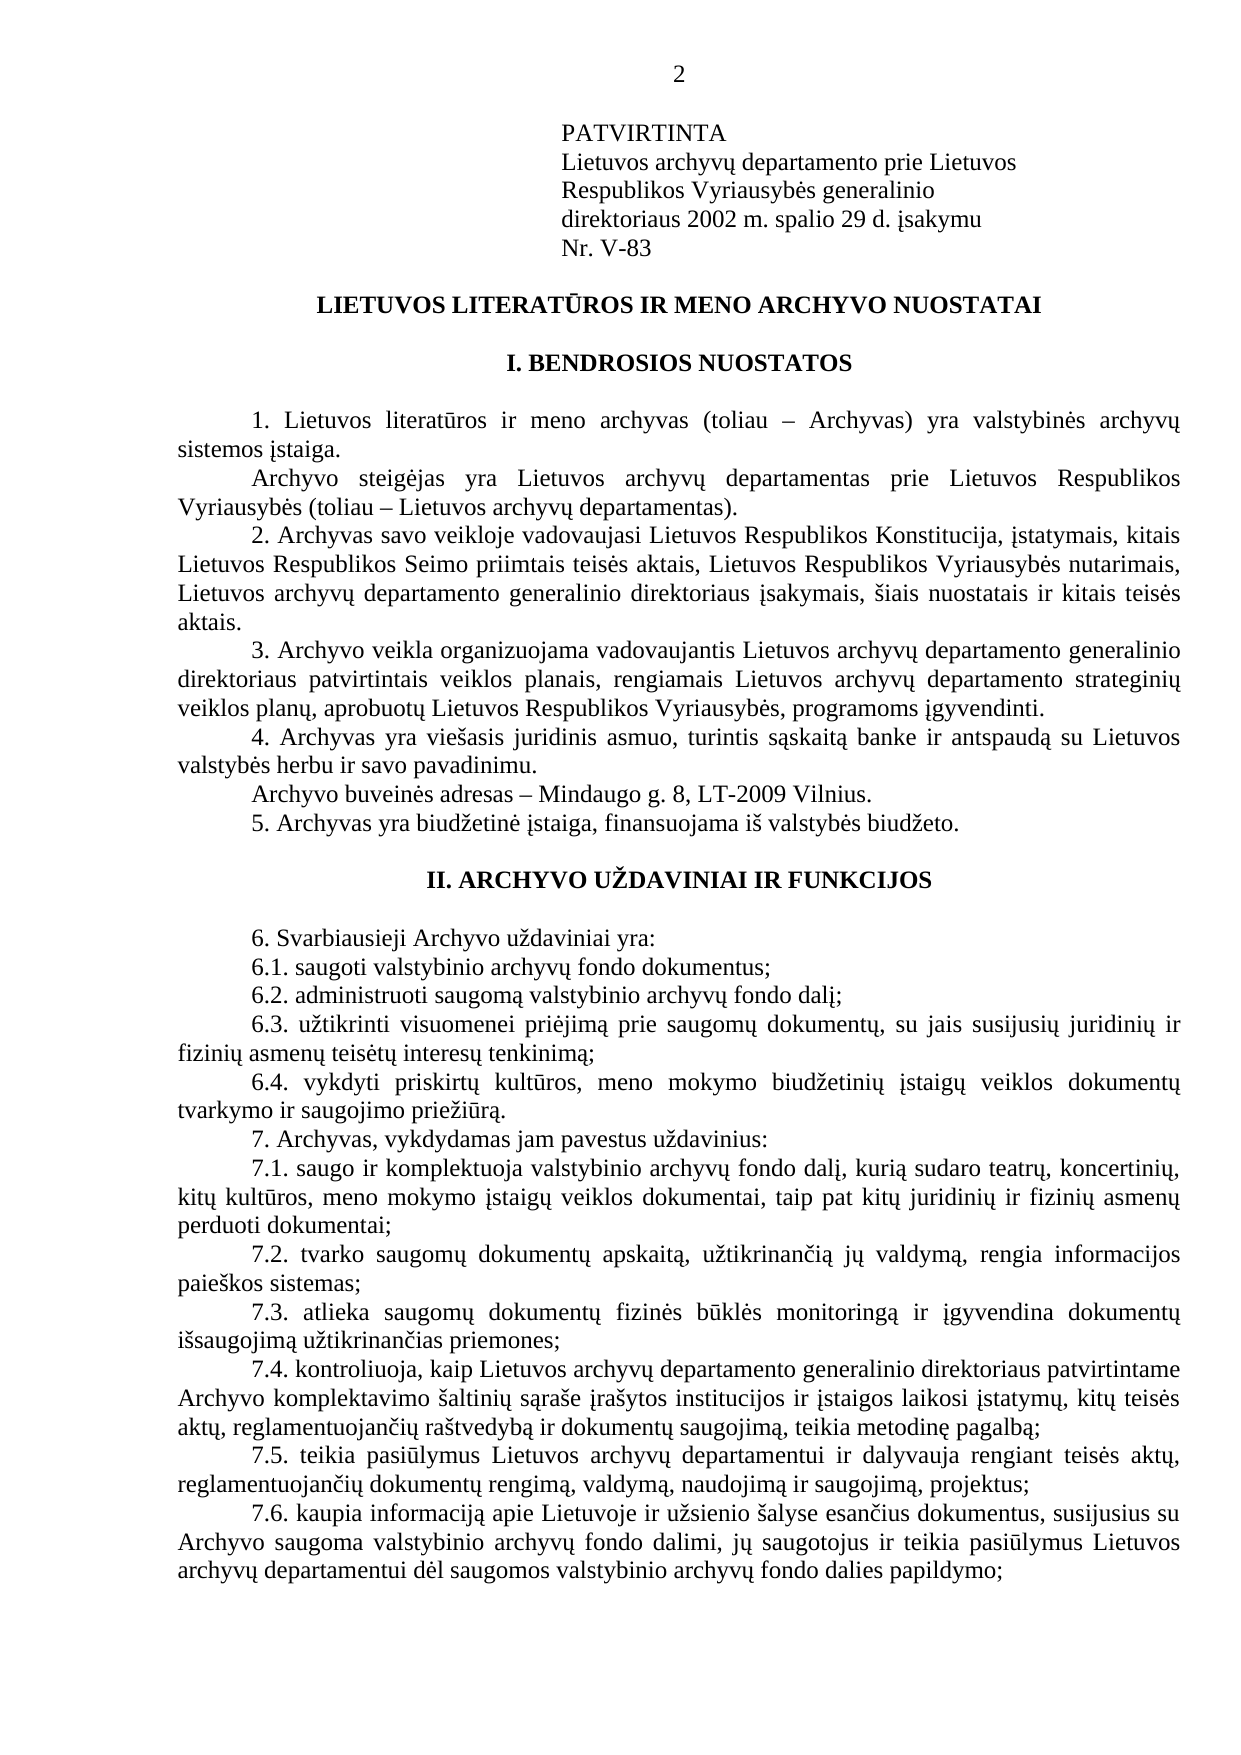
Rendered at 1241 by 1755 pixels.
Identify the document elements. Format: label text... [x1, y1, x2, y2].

text Lietuvos archyvų departamento prie Lietuvos [177, 147, 1181, 176]
text 6.1. saugoti valstybinio archyvų fondo dokumentus; [177, 952, 1181, 981]
text II. ARCHYVO UŽDAVINIAI IR FUNKCIJOS [177, 866, 1181, 894]
text I. BENDROSIOS NUOSTATOS [177, 348, 1181, 377]
text 4. Archyvas yra viešasis juridinis asmuo, turintis sąskaitą banke ir antspaudą su Lietuvos valstybės herbu ir savo pavadinimu. [177, 722, 1181, 779]
text LIETUVOS LITERATŪROS IR MENO ARCHYVO NUOSTATAI [177, 291, 1181, 319]
text 6.2. administruoti saugomą valstybinio archyvų fondo dalį; [177, 981, 1181, 1009]
text 7. Archyvas, vykdydamas jam pavestus uždavinius: [177, 1124, 1181, 1153]
text Archyvo steigėjas yra Lietuvos archyvų departamentas prie Lietuvos Respublikos Vyriausybės (toliau – Lietuvos archyvų departamentas). [177, 463, 1181, 521]
text 7.5. teikia pasiūlymus Lietuvos archyvų departamentui ir dalyvauja rengiant teisės aktų, reglamentuojančių dokumentų rengimą, valdymą, naudojimą ir saugojimą, projektus; [177, 1441, 1181, 1498]
text Respublikos Vyriausybės generalinio [177, 176, 1181, 204]
text 1. Lietuvos literatūros ir meno archyvas (toliau – Archyvas) yra valstybinės archyvų sistemos įstaiga. [177, 406, 1181, 463]
text direktoriaus 2002 m. spalio 29 d. įsakymu [177, 204, 1181, 233]
text 6.4. vykdyti priskirtų kultūros, meno mokymo biudžetinių įstaigų veiklos dokumentų tvarkymo ir saugojimo priežiūrą. [177, 1067, 1181, 1124]
text 7.1. saugo ir komplektuoja valstybinio archyvų fondo dalį, kurią sudaro teatrų, koncertinių, kitų kultūros, meno mokymo įstaigų veiklos dokumentai, taip pat kitų juridinių ir fizinių asmenų perduoti dokumentai; [177, 1153, 1181, 1239]
text 6.3. užtikrinti visuomenei priėjimą prie saugomų dokumentų, su jais susijusių juridinių ir fizinių asmenų teisėtų interesų tenkinimą; [177, 1009, 1181, 1067]
text PATVIRTINTA [561, 118, 1181, 147]
text 2. Archyvas savo veikloje vadovaujasi Lietuvos Respublikos Konstitucija, įstatymais, kitais Lietuvos Respublikos Seimo priimtais teisės aktais, Lietuvos Respublikos Vyriausybės nutarimais, Lietuvos archyvų departamento generalinio direktoriaus įsakymais, šiais nuostatais ir kitais teisės aktais. [177, 521, 1181, 636]
text 5. Archyvas yra biudžetinė įstaiga, finansuojama iš valstybės biudžeto. [177, 808, 1181, 837]
text 7.6. kaupia informaciją apie Lietuvoje ir užsienio šalyse esančius dokumentus, susijusius su Archyvo saugoma valstybinio archyvų fondo dalimi, jų saugotojus ir teikia pasiūlymus Lietuvos archyvų departamentui dėl saugomos valstybinio archyvų fondo dalies papildymo; [177, 1498, 1181, 1584]
text 6. Svarbiausieji Archyvo uždaviniai yra: [177, 923, 1181, 952]
text Nr. V-83 [177, 233, 1181, 262]
text Archyvo buveinės adresas – Mindaugo g. 8, LT-2009 Vilnius. [177, 779, 1181, 808]
text 3. Archyvo veikla organizuojama vadovaujantis Lietuvos archyvų departamento generalinio direktoriaus patvirtintais veiklos planais, rengiamais Lietuvos archyvų departamento strateginių veiklos planų, aprobuotų Lietuvos Respublikos Vyriausybės, programoms įgyvendinti. [177, 636, 1181, 722]
text 7.3. atlieka saugomų dokumentų fizinės būklės monitoringą ir įgyvendina dokumentų išsaugojimą užtikrinančias priemones; [177, 1297, 1181, 1354]
text 7.2. tvarko saugomų dokumentų apskaitą, užtikrinančią jų valdymą, rengia informacijos paieškos sistemas; [177, 1239, 1181, 1297]
text 7.4. kontroliuoja, kaip Lietuvos archyvų departamento generalinio direktoriaus patvirtintame Archyvo komplektavimo šaltinių sąraše įrašytos institucijos ir įstaigos laikosi įstatymų, kitų teisės aktų, reglamentuojančių raštvedybą ir dokumentų saugojimą, teikia metodinę pagalbą; [177, 1354, 1181, 1441]
